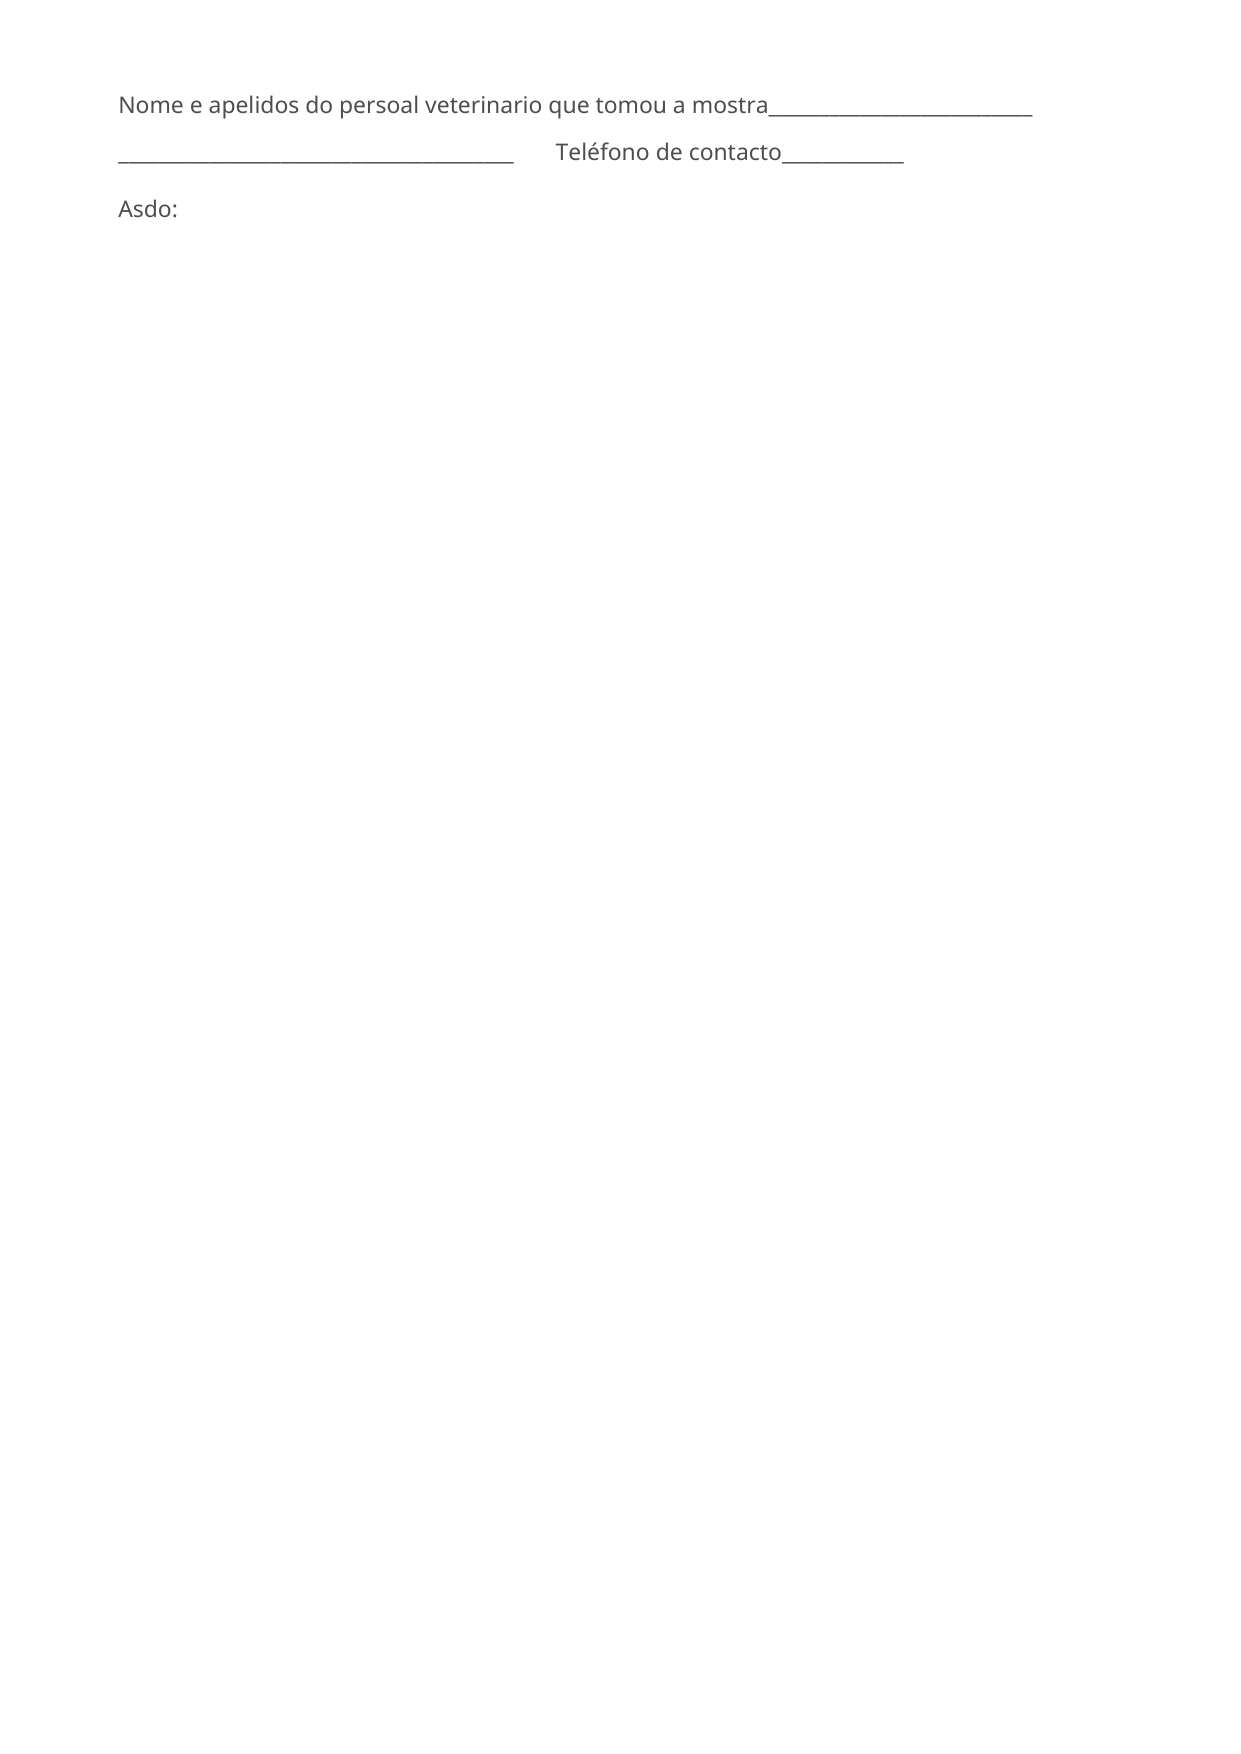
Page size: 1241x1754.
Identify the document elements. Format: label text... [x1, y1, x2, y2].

text Nome e apelidos do persoal veterinario que tomou a mostra__________________________ [118, 89, 1093, 120]
text _______________________________________ Teléfono de contacto____________ [118, 136, 1093, 167]
text Asdo: [118, 193, 1093, 224]
